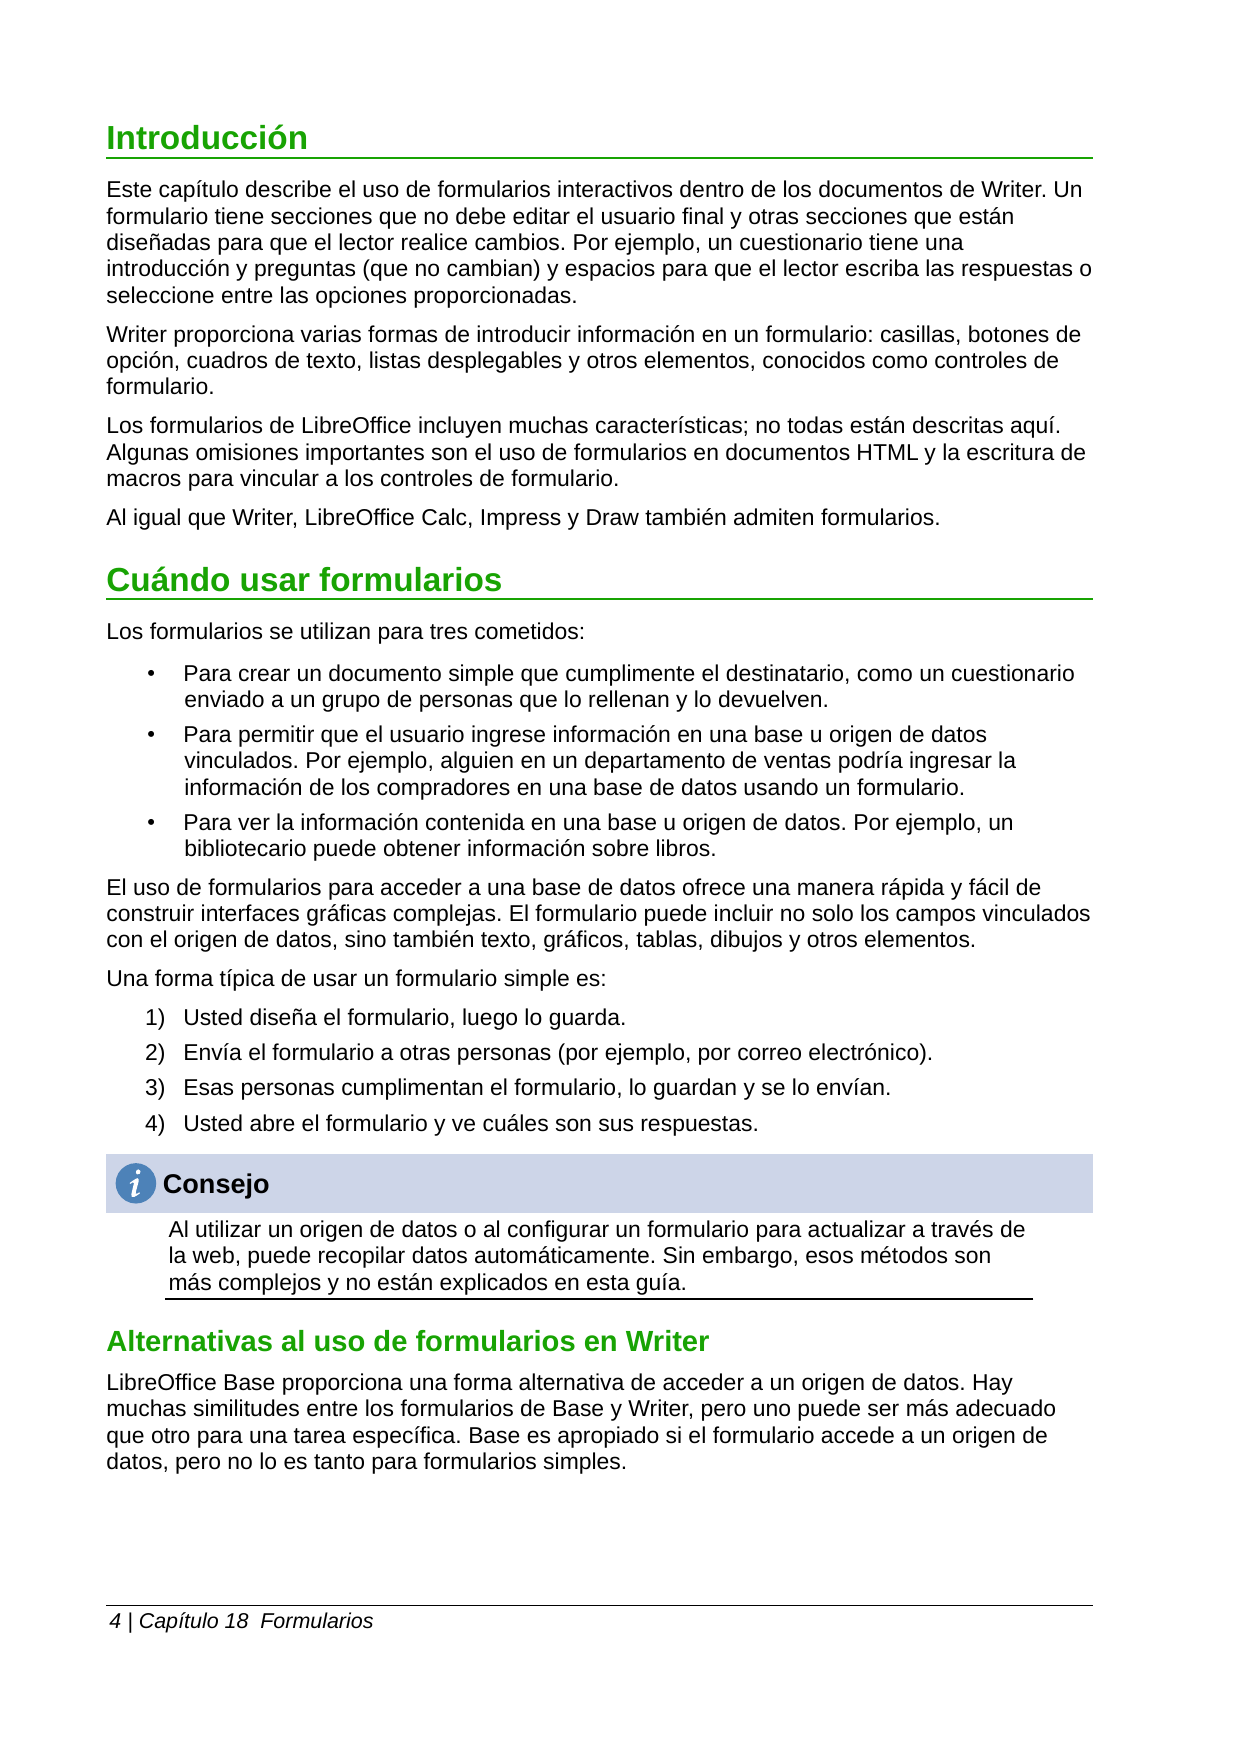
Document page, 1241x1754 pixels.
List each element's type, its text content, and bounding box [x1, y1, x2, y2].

list Envía el formulario a otras personas (por ejemplo, por correo electrónico). [165, 1039, 1093, 1066]
list Los formularios se utilizan para tres cometidos: [106, 618, 1093, 644]
list Para permitir que el usuario ingrese información en una base u origen de datos vinculados. Por ejemplo, alguien en un departamento de ventas podría ingresar la información de los compradores en una base de datos usando un formulario. [144, 718, 1093, 800]
list Una forma típica de usar un formulario simple es: [106, 965, 1093, 991]
text Este capítulo describe el uso de formularios interactivos dentro de los documentos de Writer. Un formulario tiene secciones que no debe editar el usuario final y otras secciones que están diseñadas para que el lector realice cambios. Por ejemplo, un cuestionario tiene una introducción y preguntas (que no cambian) y espacios para que el lector escriba las respuestas o seleccione entre las opciones proporcionadas. [106, 176, 1093, 308]
list Para ver la información contenida en una base u origen de datos. Por ejemplo, un bibliotecario puede obtener información sobre libros. [144, 806, 1093, 865]
text Al igual que Writer, LibreOffice Calc, Impress y Draw también admiten formularios. [106, 504, 1093, 530]
text Writer proporciona varias formas de introducir información en un formulario: casillas, botones de opción, cuadros de texto, listas desplegables y otros elementos, conocidos como controles de formulario. [106, 321, 1093, 400]
list Para crear un documento simple que cumplimente el destinatario, como un cuestionario enviado a un grupo de personas que lo rellenan y lo devuelven. [144, 657, 1093, 712]
list Usted diseña el formulario, luego lo guarda. [165, 1004, 1093, 1030]
subtitle Consejo [106, 1154, 1093, 1213]
text El uso de formularios para acceder a una base de datos ofrece una manera rápida y fácil de construir interfaces gráficas complejas. El formulario puede incluir no solo los campos vinculados con el origen de datos, sino también texto, gráficos, tablas, dibujos y otros elementos. [106, 873, 1093, 953]
list Usted abre el formulario y ve cuáles son sus respuestas. [165, 1109, 1093, 1136]
subtitle Alternativas al uso de formularios en Writer [106, 1324, 1093, 1357]
list Esas personas cumplimentan el formulario, lo guardan y se lo envían. [165, 1074, 1093, 1101]
subtitle Cuándo usar formularios [106, 559, 1093, 598]
text Al utilizar un origen de datos o al configurar un formulario para actualizar a través de la web, puede recopilar datos automáticamente. Sin embargo, esos métodos son más complejos y no están explicados en esta guía. [165, 1213, 1033, 1298]
text LibreOffice Base proporciona una forma alternativa de acceder a un origen de datos. Hay muchas similitudes entre los formularios de Base y Writer, pero uno puede ser más adecuado que otro para una tarea específica. Base es apropiado si el formulario accede a un origen de datos, pero no lo es tanto para formularios simples. [106, 1369, 1093, 1474]
text Los formularios de LibreOffice incluyen muchas características; no todas están descritas aquí. Algunas omisiones importantes son el uso de formularios en documentos HTML y la escritura de macros para vincular a los controles de formulario. [106, 412, 1093, 491]
subtitle Introducción [106, 118, 1093, 157]
